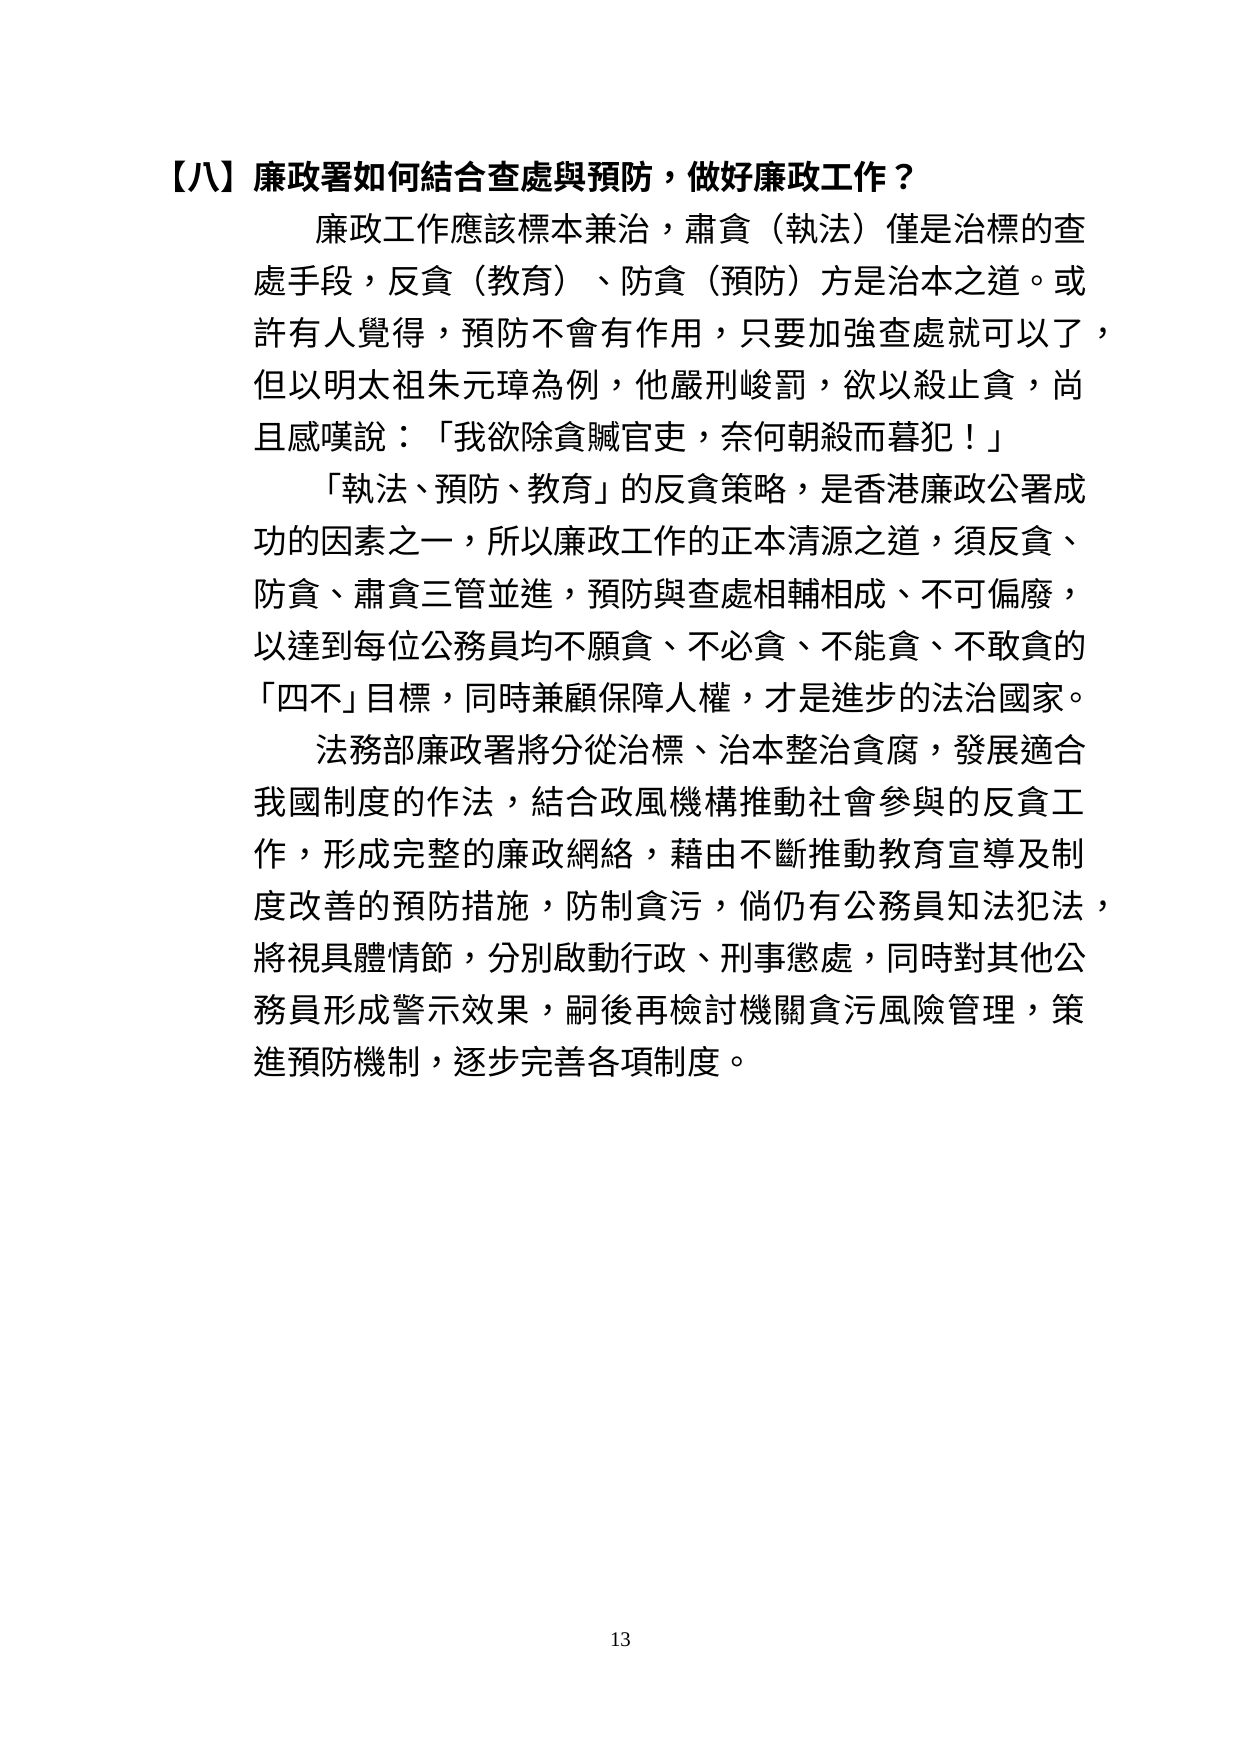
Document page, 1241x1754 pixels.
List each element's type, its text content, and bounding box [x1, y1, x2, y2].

text 法務部廉政署將分從治標、治本整治貪腐，發展適合我國制度的作法，結合政風機構推動社會參與的反貪工作，形成完整的廉政網絡，藉由不斷推動教育宣導及制度改善的預防措施，防制貪污，倘仍有公務員知法犯法，將視具體情節，分別啟動行政、刑事懲處，同時對其他公務員形成警示效果，嗣後再檢討機關貪污風險管理，策進預防機制，逐步完善各項制度。 [253, 721, 1087, 1085]
text 「執法、預防、教育」的反貪策略，是香港廉政公署成功的因素之一，所以廉政工作的正本清源之道，須反貪、防貪、肅貪三管並進，預防與查處相輔相成、不可偏廢，以達到每位公務員均不願貪、不必貪、不能貪、不敢貪的「四不」目標，同時兼顧保障人權，才是進步的法治國家。 [253, 460, 1087, 721]
text 【八】廉政署如何結合查處與預防，做好廉政工作？ [153, 148, 1087, 200]
text 廉政工作應該標本兼治，肅貪（執法）僅是治標的查處手段，反貪（教育）、防貪（預防）方是治本之道。或許有人覺得，預防不會有作用，只要加強查處就可以了，但以明太祖朱元璋為例，他嚴刑峻罰，欲以殺止貪，尚且感嘆說：「我欲除貪贓官吏，奈何朝殺而暮犯！」 [253, 200, 1087, 460]
